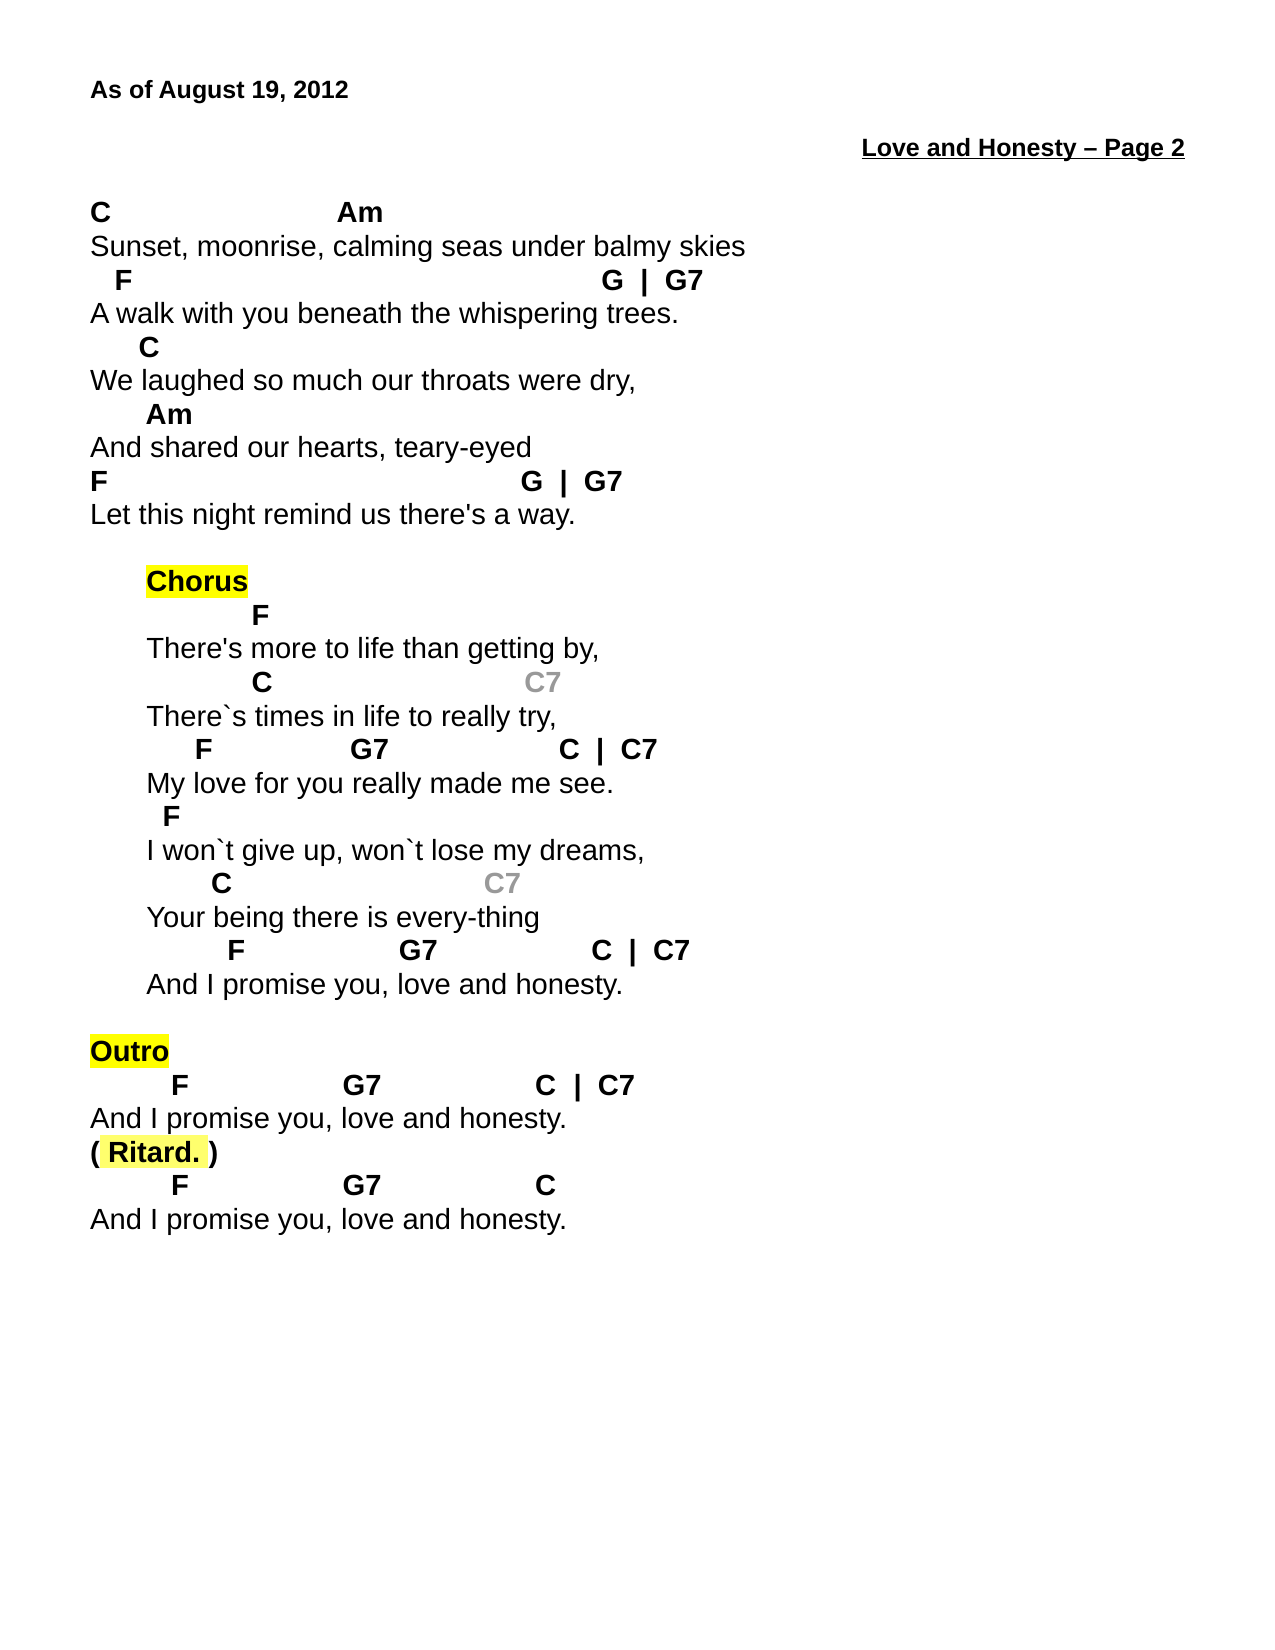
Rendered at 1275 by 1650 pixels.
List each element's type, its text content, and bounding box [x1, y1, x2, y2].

text We laughed so much our throats were dry, [90, 363, 1185, 397]
text And I promise you, love and honesty. [90, 1202, 1185, 1235]
text Let this night remind us there's a way. [90, 497, 1185, 531]
text Love and Honesty – Page 2 [90, 133, 1185, 162]
text Chorus [146, 564, 1185, 598]
text C [90, 330, 1185, 363]
text Outro [90, 1034, 1185, 1068]
text F G7 C | C7 [90, 1068, 1185, 1101]
text C C7 [146, 665, 1185, 699]
text F G7 C | C7 [146, 732, 1185, 766]
text My love for you really made me see. [146, 766, 1185, 799]
text F G | G7 [90, 464, 1185, 497]
text F G | G7 [90, 263, 1185, 296]
text F [146, 799, 1185, 833]
text Sunset, moonrise, calming seas under balmy skies [90, 229, 1185, 263]
text ( Ritard. ) [90, 1135, 1185, 1168]
text C Am [90, 196, 1185, 229]
text Your being there is every-thing [146, 900, 1185, 933]
text Am [90, 397, 1185, 430]
text There`s times in life to really try, [146, 699, 1185, 732]
text And I promise you, love and honesty. [90, 1101, 1185, 1135]
text And I promise you, love and honesty. [146, 967, 1185, 1001]
text A walk with you beneath the whispering trees. [90, 296, 1185, 330]
text F G7 C [90, 1168, 1185, 1202]
text F G7 C | C7 [146, 933, 1185, 967]
text There's more to life than getting by, [146, 632, 1185, 665]
text C C7 [146, 866, 1185, 900]
text I won`t give up, won`t lose my dreams, [146, 833, 1185, 866]
text And shared our hearts, teary-eyed [90, 430, 1185, 464]
text F [146, 598, 1185, 632]
